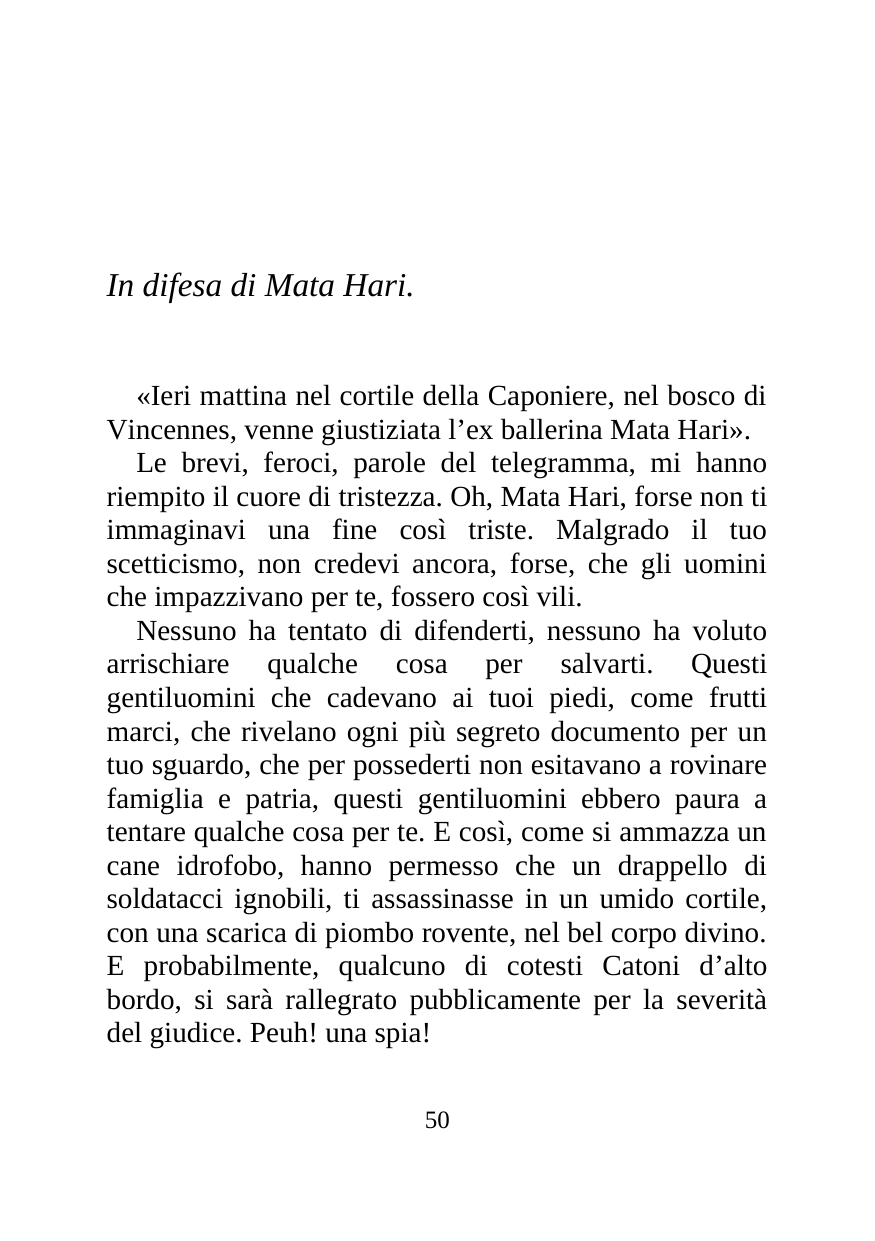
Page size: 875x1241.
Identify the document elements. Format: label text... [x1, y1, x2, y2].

text «Ieri mattina nel cortile della Caponiere, nel bosco di Vincennes, venne giustiziata l’ex ballerina Mata Hari». [106, 378, 768, 445]
text In difesa di Mata Hari. [106, 265, 768, 303]
text Nessuno ha tentato di difenderti, nessuno ha voluto arrischiare qualche cosa per salvarti. Questi gentiluomini che cadevano ai tuoi piedi, come frutti marci, che rivelano ogni più segreto documento per un tuo sguardo, che per possederti non esitavano a rovinare famiglia e patria, questi gentiluomini ebbero paura a tentare qualche cosa per te. E così, come si ammazza un cane idrofobo, hanno permesso che un drappello di soldatacci ignobili, ti assassinasse in un umido cortile, con una scarica di piombo rovente, nel bel corpo divino. E probabilmente, qualcuno di cotesti Catoni d’alto bordo, si sarà rallegrato pubblicamente per la severità del giudice. Peuh! una spia! [106, 613, 768, 1049]
text Le brevi, feroci, parole del telegramma, mi hanno riempito il cuore di tristezza. Oh, Mata Hari, forse non ti immaginavi una fine così triste. Malgrado il tuo scetticismo, non credevi ancora, forse, che gli uomini che impazzivano per te, fossero così vili. [106, 445, 768, 613]
